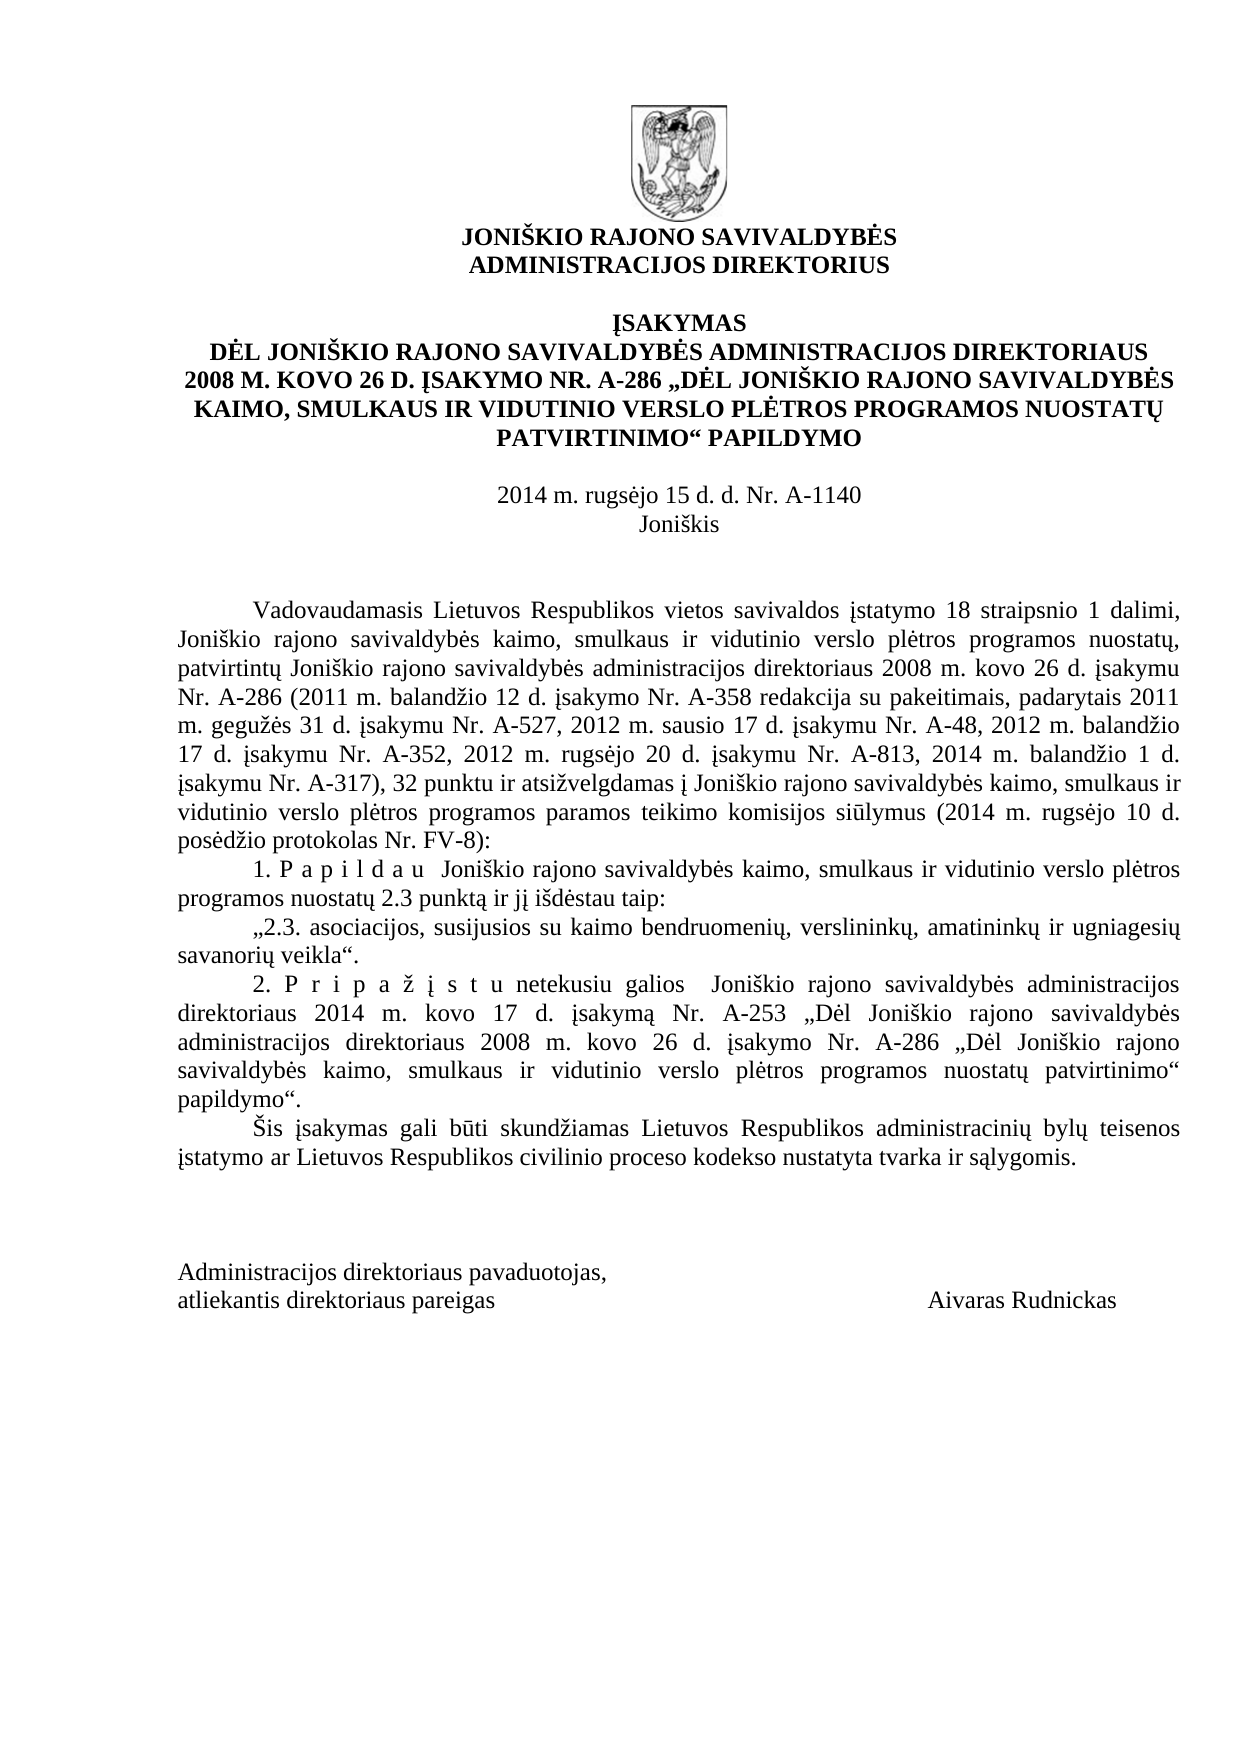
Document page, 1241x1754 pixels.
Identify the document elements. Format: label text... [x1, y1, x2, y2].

text 2008 M. KOVO 26 D. ĮSAKYMO NR. A-286 „DĖL JONIŠKIO RAJONO SAVIVALDYBĖS KAIMO, SMULKAUS IR VIDUTINIO VERSLO PLĖTROS PROGRAMOS NUOSTATŲ PATVIRTINIMO“ PAPILDYMO [177, 366, 1181, 452]
text 2. P r i p a ž į s t u netekusiu galios Joniškio rajono savivaldybės administracijos direktoriaus 2014 m. kovo 17 d. įsakymą Nr. A-253 „Dėl Joniškio rajono savivaldybės administracijos direktoriaus 2008 m. kovo 26 d. įsakymo Nr. A-286 „Dėl Joniškio rajono savivaldybės kaimo, smulkaus ir vidutinio verslo plėtros programos nuostatų patvirtinimo“ papildymo“. [177, 969, 1181, 1113]
text 2014 m. rugsėjo 15 d. d. Nr. A-1140 [177, 481, 1181, 509]
text Joniškis [177, 509, 1181, 538]
text Administracijos direktoriaus pavaduotojas, [177, 1257, 1181, 1286]
text ADMINISTRACIJOS DIREKTORIUS [177, 251, 1181, 279]
text JONIŠKIO RAJONO SAVIVALDYBĖS [177, 222, 1181, 251]
text 1. P a p i l d a u Joniškio rajono savivaldybės kaimo, smulkaus ir vidutinio verslo plėtros programos nuostatų 2.3 punktą ir jį išdėstau taip: [177, 854, 1181, 912]
text Šis įsakymas gali būti skundžiamas Lietuvos Respublikos administracinių bylų teisenos įstatymo ar Lietuvos Respublikos civilinio proceso kodekso nustatyta tvarka ir sąlygomis. [177, 1113, 1181, 1171]
text „2.3. asociacijos, susijusios su kaimo bendruomenių, verslininkų, amatininkų ir ugniagesių savanorių veikla“. [177, 912, 1181, 969]
text Vadovaudamasis Lietuvos Respublikos vietos savivaldos įstatymo 18 straipsnio 1 dalimi, Joniškio rajono savivaldybės kaimo, smulkaus ir vidutinio verslo plėtros programos nuostatų, patvirtintų Joniškio rajono savivaldybės administracijos direktoriaus 2008 m. kovo 26 d. įsakymu Nr. A-286 (2011 m. balandžio 12 d. įsakymo Nr. A-358 redakcija su pakeitimais, padarytais 2011 m. gegužės 31 d. įsakymu Nr. A-527, 2012 m. sausio 17 d. įsakymu Nr. A-48, 2012 m. balandžio 17 d. įsakymu Nr. A-352, 2012 m. rugsėjo 20 d. įsakymu Nr. A-813, 2014 m. balandžio 1 d. įsakymu Nr. A-317), 32 punktu ir atsižvelgdamas į Joniškio rajono savivaldybės kaimo, smulkaus ir vidutinio verslo plėtros programos paramos teikimo komisijos siūlymus (2014 m. rugsėjo 10 d. posėdžio protokolas Nr. FV-8): [177, 596, 1181, 854]
text atliekantis direktoriaus pareigas Aivaras Rudnickas [177, 1286, 1181, 1314]
text DĖL JONIŠKIO RAJONO SAVIVALDYBĖS ADMINISTRACIJOS DIREKTORIAUS [177, 337, 1181, 366]
text ĮSAKYMAS [177, 308, 1181, 337]
